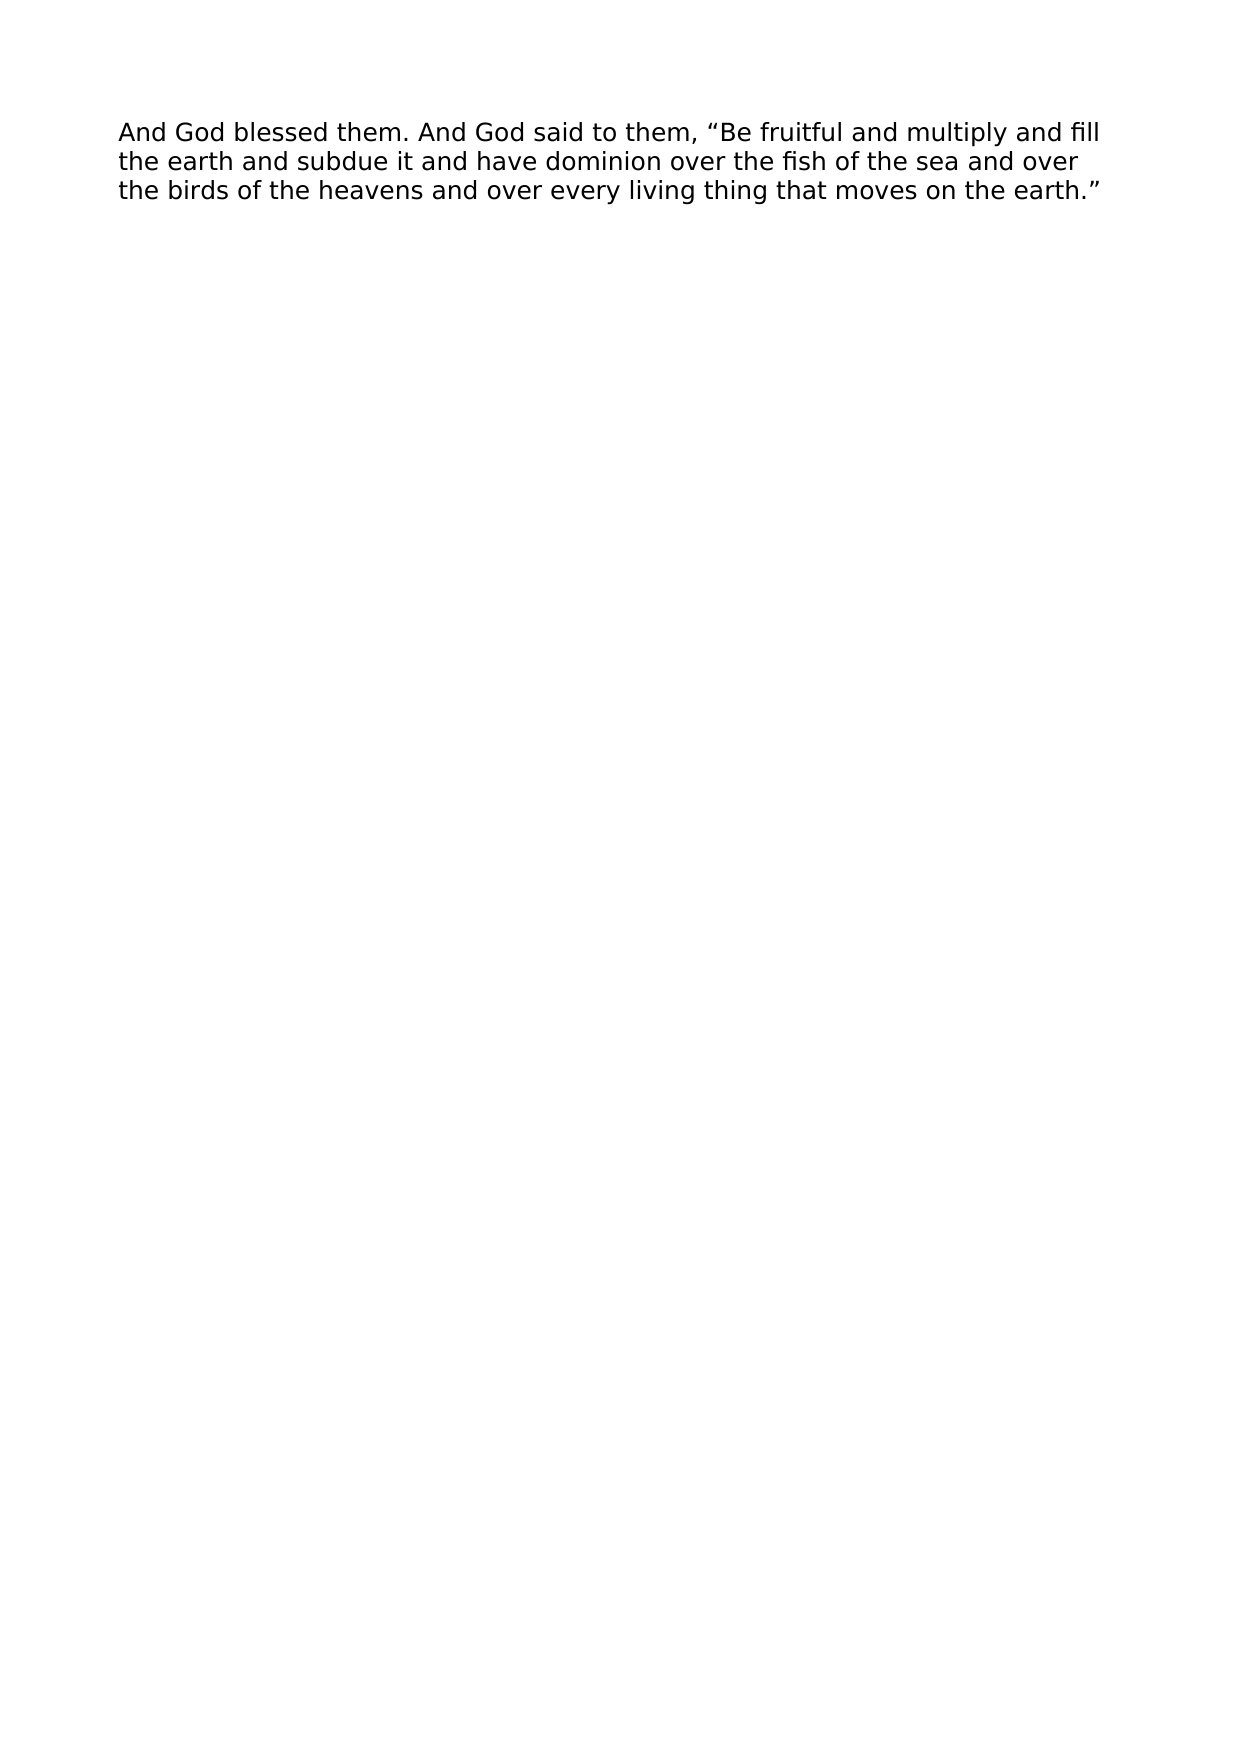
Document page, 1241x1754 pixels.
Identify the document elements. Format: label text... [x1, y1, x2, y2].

text And God blessed them. And God said to them, “Be fruitful and multiply and fill the earth and subdue it and have dominion over the fish of the sea and over the birds of the heavens and over every living thing that moves on the earth.” [118, 118, 1122, 206]
